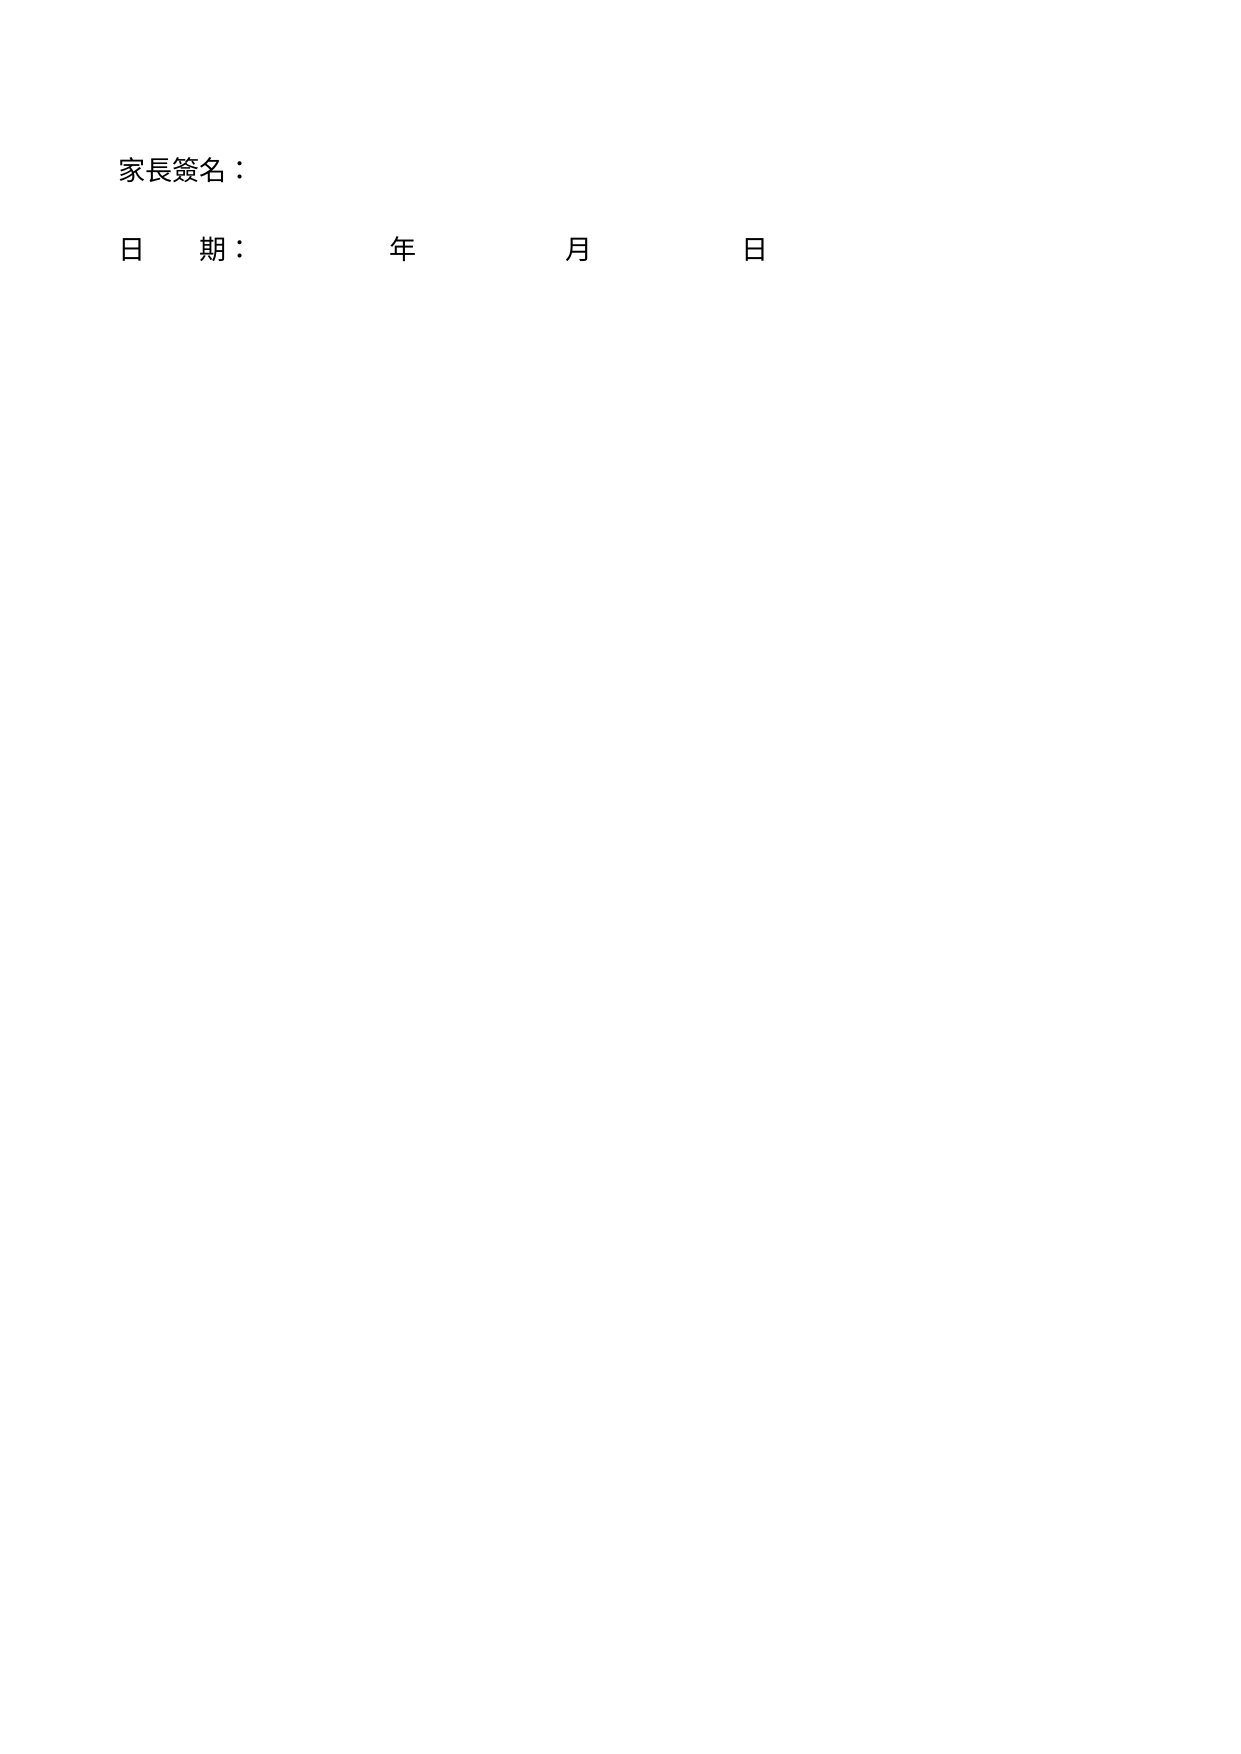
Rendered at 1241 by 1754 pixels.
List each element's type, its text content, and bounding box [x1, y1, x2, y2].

text 日 期： 年 月 日 [118, 228, 1122, 267]
text 家長簽名： [118, 149, 1122, 188]
